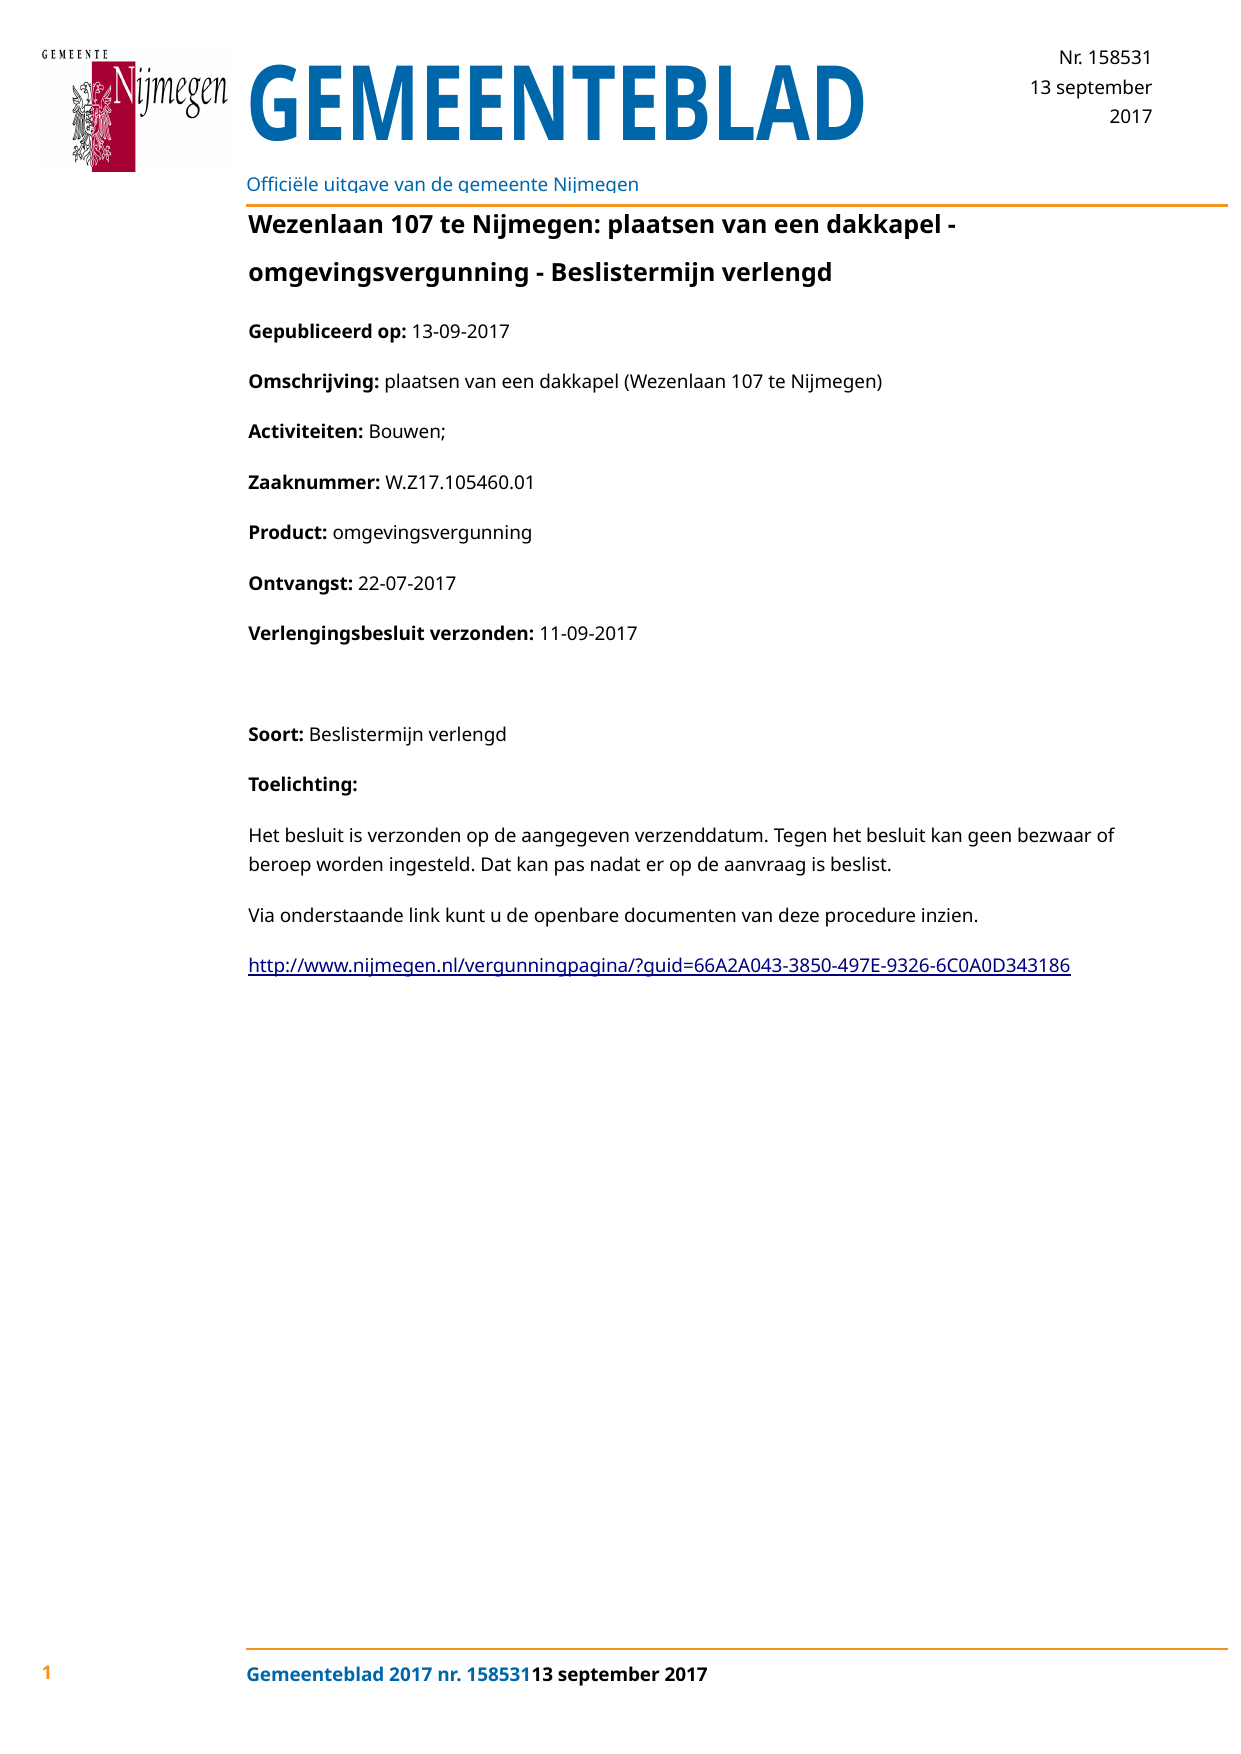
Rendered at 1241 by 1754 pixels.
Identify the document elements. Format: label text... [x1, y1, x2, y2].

text Wezenlaan 107 te Nijmegen: plaatsen van een dakkapel - omgevingsvergunning - Beslistermijn verlengd [248, 207, 1152, 288]
text Via onderstaande link kunt u de openbare documenten van deze procedure inzien. [248, 902, 1152, 928]
text Verlengingsbesluit verzonden: 11-09-2017 [248, 620, 1152, 646]
text Zaaknummer: W.Z17.105460.01 [248, 469, 1152, 495]
text Activiteiten: Bouwen; [248, 419, 1152, 444]
text Het besluit is verzonden op de aangegeven verzenddatum. Tegen het besluit kan geen bezwaar of beroep worden ingesteld. Dat kan pas nadat er op de aanvraag is beslist. [248, 822, 1152, 877]
picture [41, 47, 231, 172]
text Toelichting: [248, 772, 1152, 797]
text Omschrijving: plaatsen van een dakkapel (Wezenlaan 107 te Nijmegen) [248, 368, 1152, 394]
text Product: omgevingsvergunning [248, 519, 1152, 545]
text http://www.nijmegen.nl/vergunningpagina/?guid=66A2A043-3850-497E-9326-6C0A0D343186 [248, 952, 1152, 978]
text Gepubliceerd op: 13-09-2017 [248, 318, 1152, 344]
text Soort: Beslistermijn verlengd [248, 721, 1152, 747]
text Ontvangst: 22-07-2017 [248, 570, 1152, 596]
